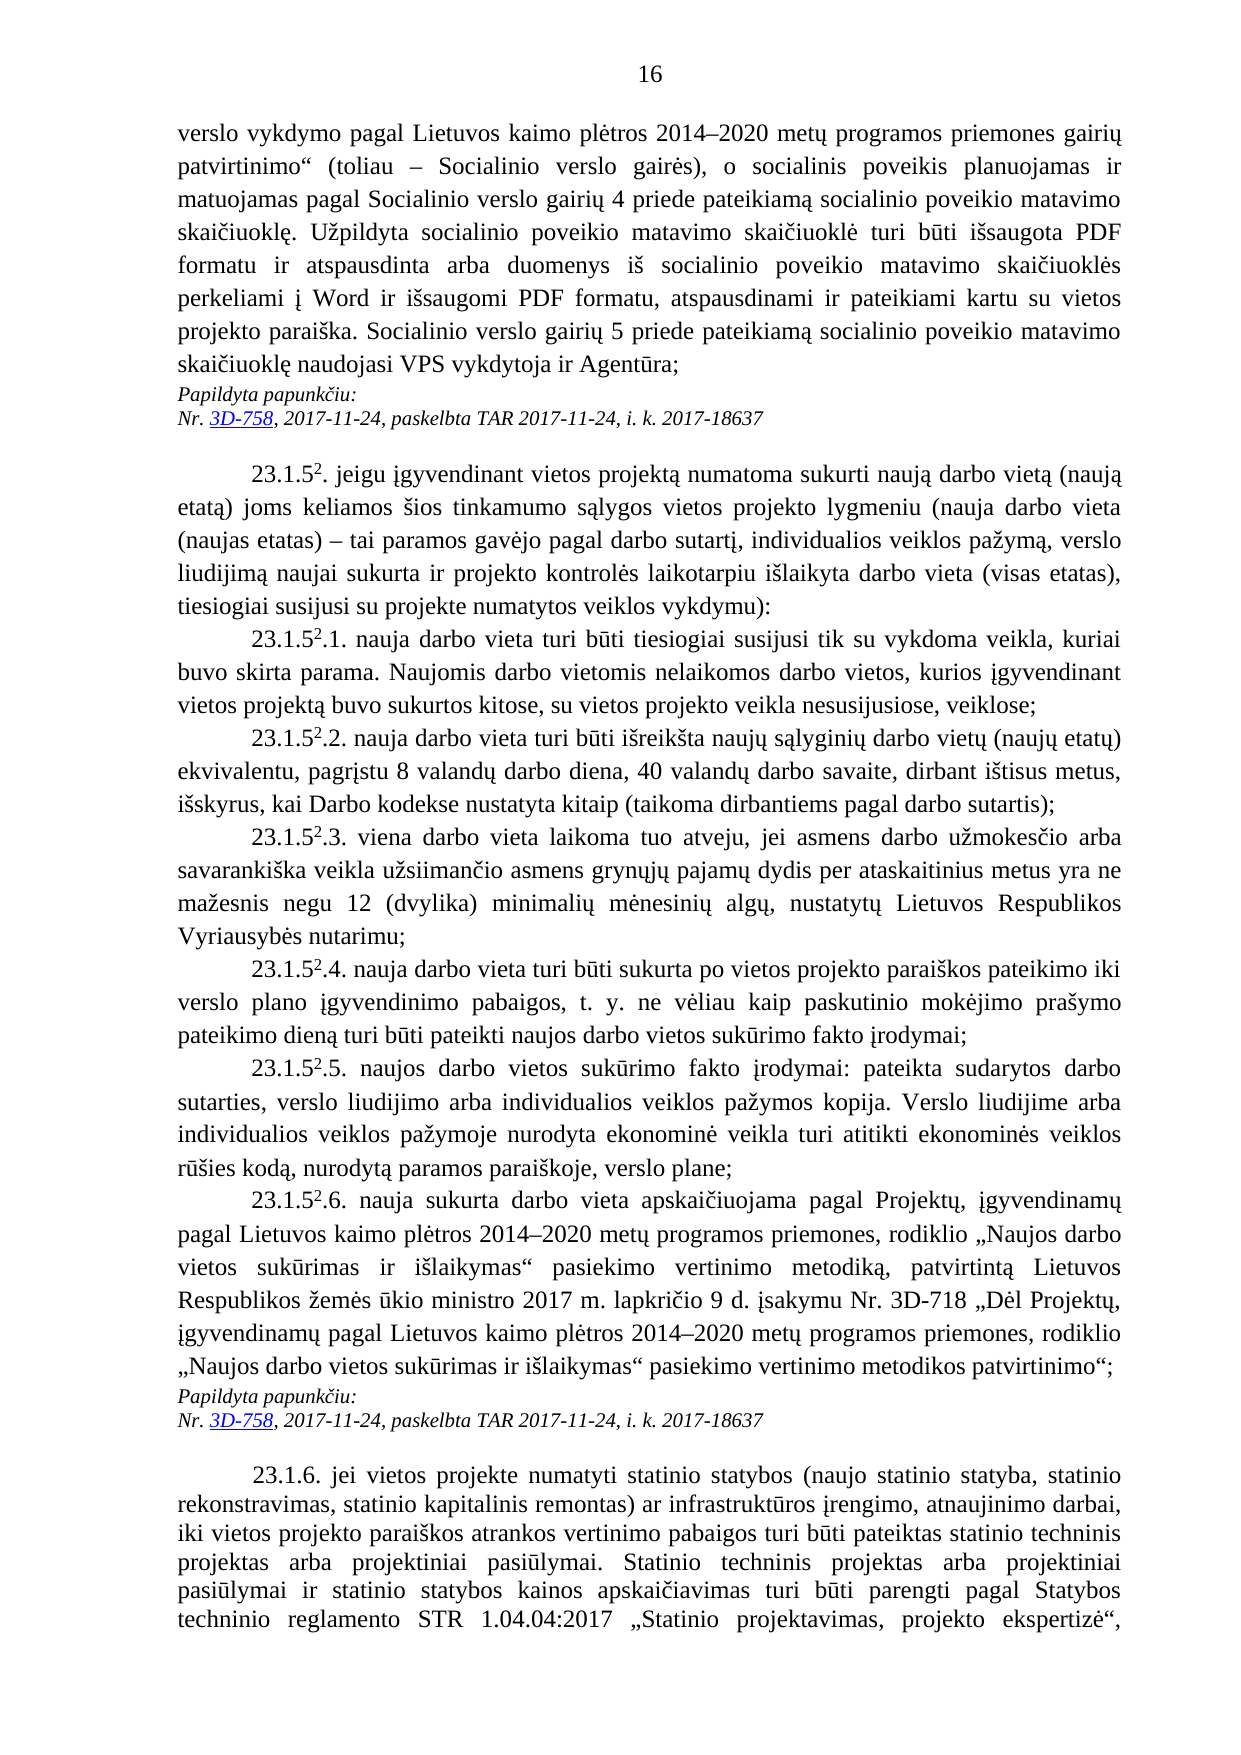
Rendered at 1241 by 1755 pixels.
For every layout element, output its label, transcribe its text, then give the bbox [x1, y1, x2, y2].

text 23.1.52.5. naujos darbo vietos sukūrimo fakto įrodymai: pateikta sudarytos darbo sutarties, verslo liudijimo arba individualios veiklos pažymos kopija. Verslo liudijime arba individualios veiklos pažymoje nurodyta ekonominė veikla turi atitikti ekonominės veiklos rūšies kodą, nurodytą paramos paraiškoje, verslo plane; [177, 1053, 1122, 1181]
text 23.1.52. jeigu įgyvendinant vietos projektą numatoma sukurti naują darbo vietą (naują etatą) joms keliamos šios tinkamumo sąlygos vietos projekto lygmeniu (nauja darbo vieta (naujas etatas) – tai paramos gavėjo pagal darbo sutartį, individualios veiklos pažymą, verslo liudijimą naujai sukurta ir projekto kontrolės laikotarpiu išlaikyta darbo vieta (visas etatas), tiesiogiai susijusi su projekte numatytos veiklos vykdymu): [177, 459, 1122, 620]
text Papildyta papunkčiu: [177, 382, 1122, 406]
text 23.1.6. jei vietos projekte numatyti statinio statybos (naujo statinio statyba, statinio rekonstravimas, statinio kapitalinis remontas) ar infrastruktūros įrengimo, atnaujinimo darbai, iki vietos projekto paraiškos atrankos vertinimo pabaigos turi būti pateiktas statinio techninis projektas arba projektiniai pasiūlymai. Statinio techninis projektas arba projektiniai pasiūlymai ir statinio statybos kainos apskaičiavimas turi būti parengti pagal Statybos techninio reglamento STR 1.04.04:2017 „Statinio projektavimas, projekto ekspertizė“, [177, 1461, 1122, 1633]
text 23.1.52.2. nauja darbo vieta turi būti išreikšta naujų sąlyginių darbo vietų (naujų etatų) ekvivalentu, pagrįstu 8 valandų darbo diena, 40 valandų darbo savaite, dirbant ištisus metus, išskyrus, kai Darbo kodekse nustatyta kitaip (taikoma dirbantiems pagal darbo sutartis); [177, 723, 1122, 818]
text verslo vykdymo pagal Lietuvos kaimo plėtros 2014–2020 metų programos priemones gairių patvirtinimo“ (toliau – Socialinio verslo gairės), o socialinis poveikis planuojamas ir matuojamas pagal Socialinio verslo gairių 4 priede pateikiamą socialinio poveikio matavimo skaičiuoklę. Užpildyta socialinio poveikio matavimo skaičiuoklė turi būti išsaugota PDF formatu ir atspausdinta arba duomenys iš socialinio poveikio matavimo skaičiuoklės perkeliami į Word ir išsaugomi PDF formatu, atspausdinami ir pateikiami kartu su vietos projekto paraiška. Socialinio verslo gairių 5 priede pateikiamą socialinio poveikio matavimo skaičiuoklę naudojasi VPS vykdytoja ir Agentūra; [177, 118, 1122, 378]
text 23.1.52.3. viena darbo vieta laikoma tuo atveju, jei asmens darbo užmokesčio arba savarankiška veikla užsiimančio asmens grynųjų pajamų dydis per ataskaitinius metus yra ne mažesnis negu 12 (dvylika) minimalių mėnesinių algų, nustatytų Lietuvos Respublikos Vyriausybės nutarimu; [177, 822, 1122, 950]
text Nr. 3D-758, 2017-11-24, paskelbta TAR 2017-11-24, i. k. 2017-18637 [177, 406, 1122, 430]
text 23.1.52.4. nauja darbo vieta turi būti sukurta po vietos projekto paraiškos pateikimo iki verslo plano įgyvendinimo pabaigos, t. y. ne vėliau kaip paskutinio mokėjimo prašymo pateikimo dieną turi būti pateikti naujos darbo vietos sukūrimo fakto įrodymai; [177, 954, 1122, 1049]
text 23.1.52.1. nauja darbo vieta turi būti tiesiogiai susijusi tik su vykdoma veikla, kuriai buvo skirta parama. Naujomis darbo vietomis nelaikomos darbo vietos, kurios įgyvendinant vietos projektą buvo sukurtos kitose, su vietos projekto veikla nesusijusiose, veiklose; [177, 624, 1122, 719]
text Nr. 3D-758, 2017-11-24, paskelbta TAR 2017-11-24, i. k. 2017-18637 [177, 1408, 1122, 1432]
text Papildyta papunkčiu: [177, 1384, 1122, 1408]
text 23.1.52.6. nauja sukurta darbo vieta apskaičiuojama pagal Projektų, įgyvendinamų pagal Lietuvos kaimo plėtros 2014–2020 metų programos priemones, rodiklio „Naujos darbo vietos sukūrimas ir išlaikymas“ pasiekimo vertinimo metodiką, patvirtintą Lietuvos Respublikos žemės ūkio ministro 2017 m. lapkričio 9 d. įsakymu Nr. 3D-718 „Dėl Projektų, įgyvendinamų pagal Lietuvos kaimo plėtros 2014–2020 metų programos priemones, rodiklio „Naujos darbo vietos sukūrimas ir išlaikymas“ pasiekimo vertinimo metodikos patvirtinimo“; [177, 1186, 1122, 1379]
